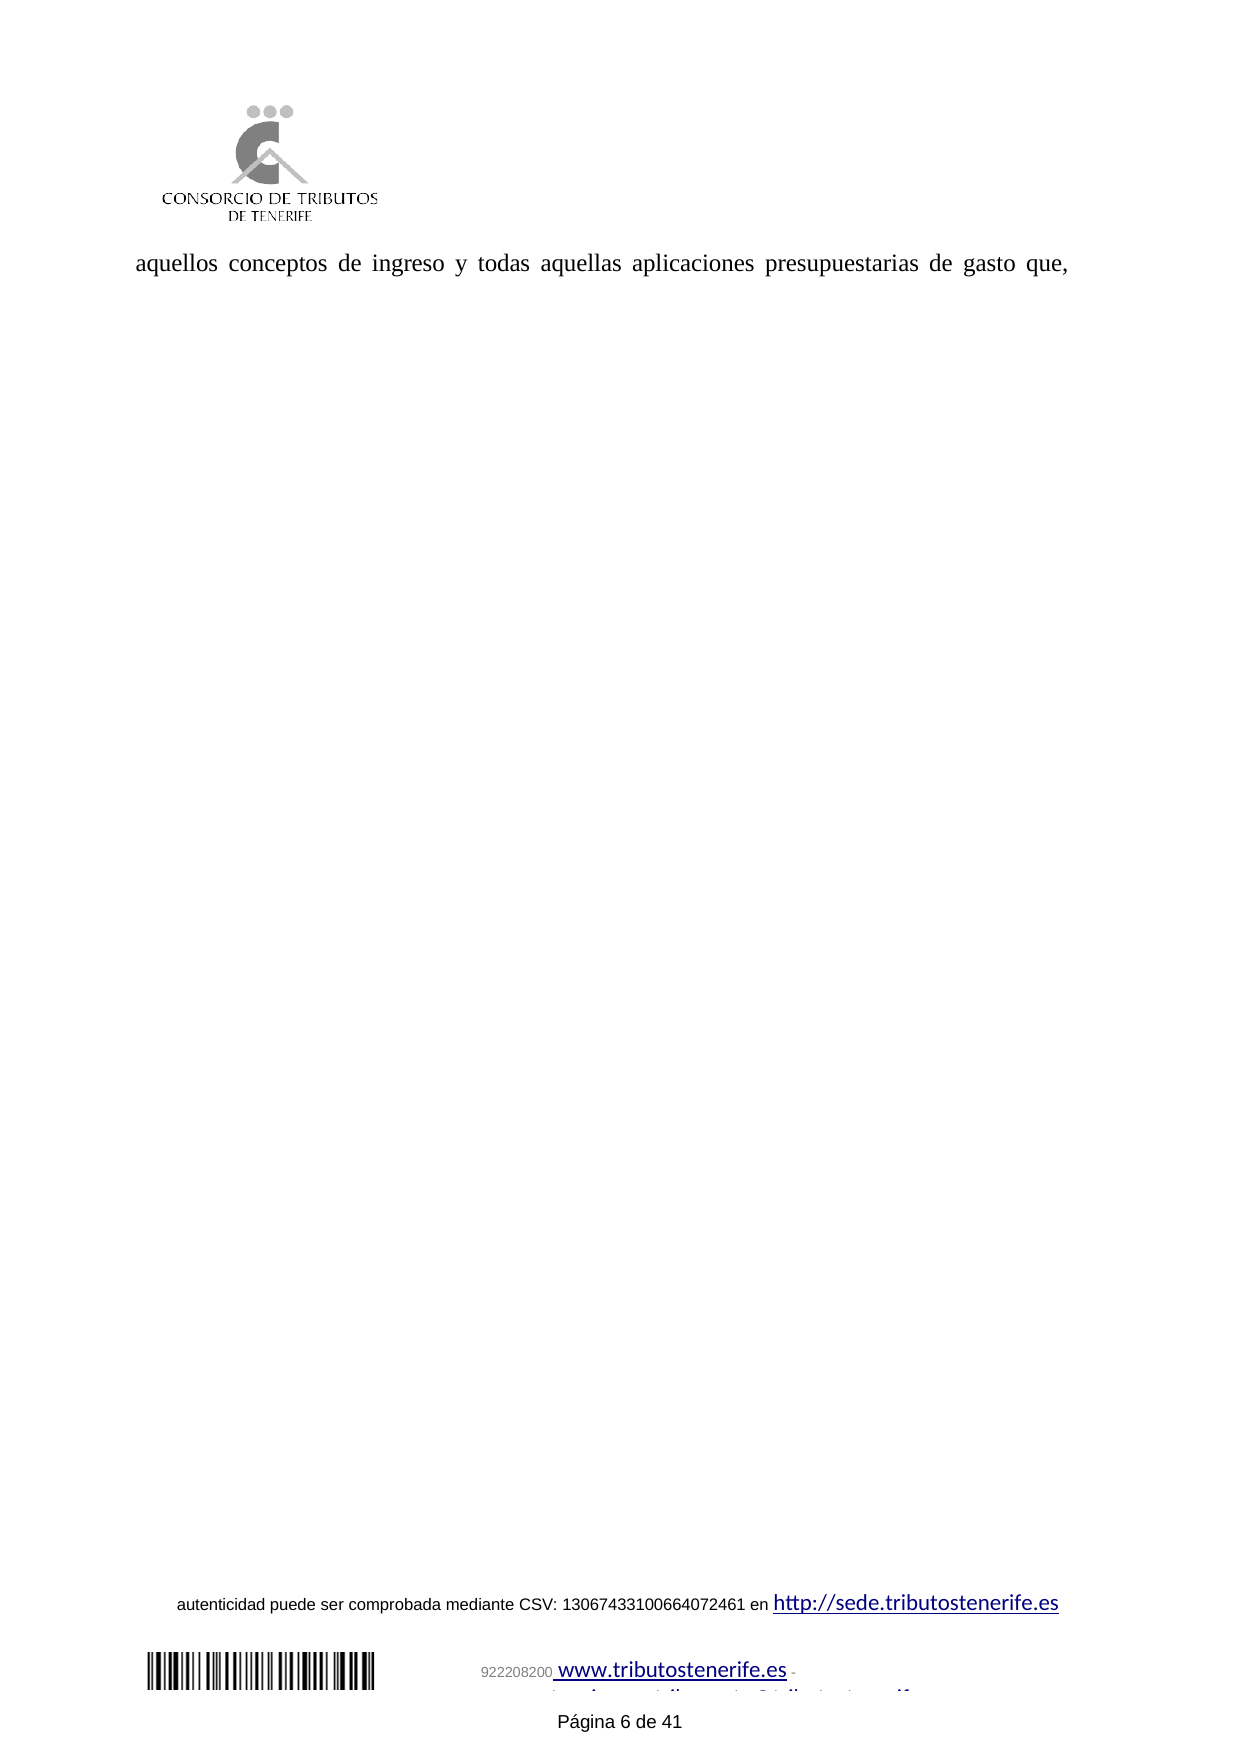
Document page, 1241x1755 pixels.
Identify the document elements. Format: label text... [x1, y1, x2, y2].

text aquellos conceptos de ingreso y todas aquellas aplicaciones presupuestarias de gasto que, [135, 248, 1093, 277]
